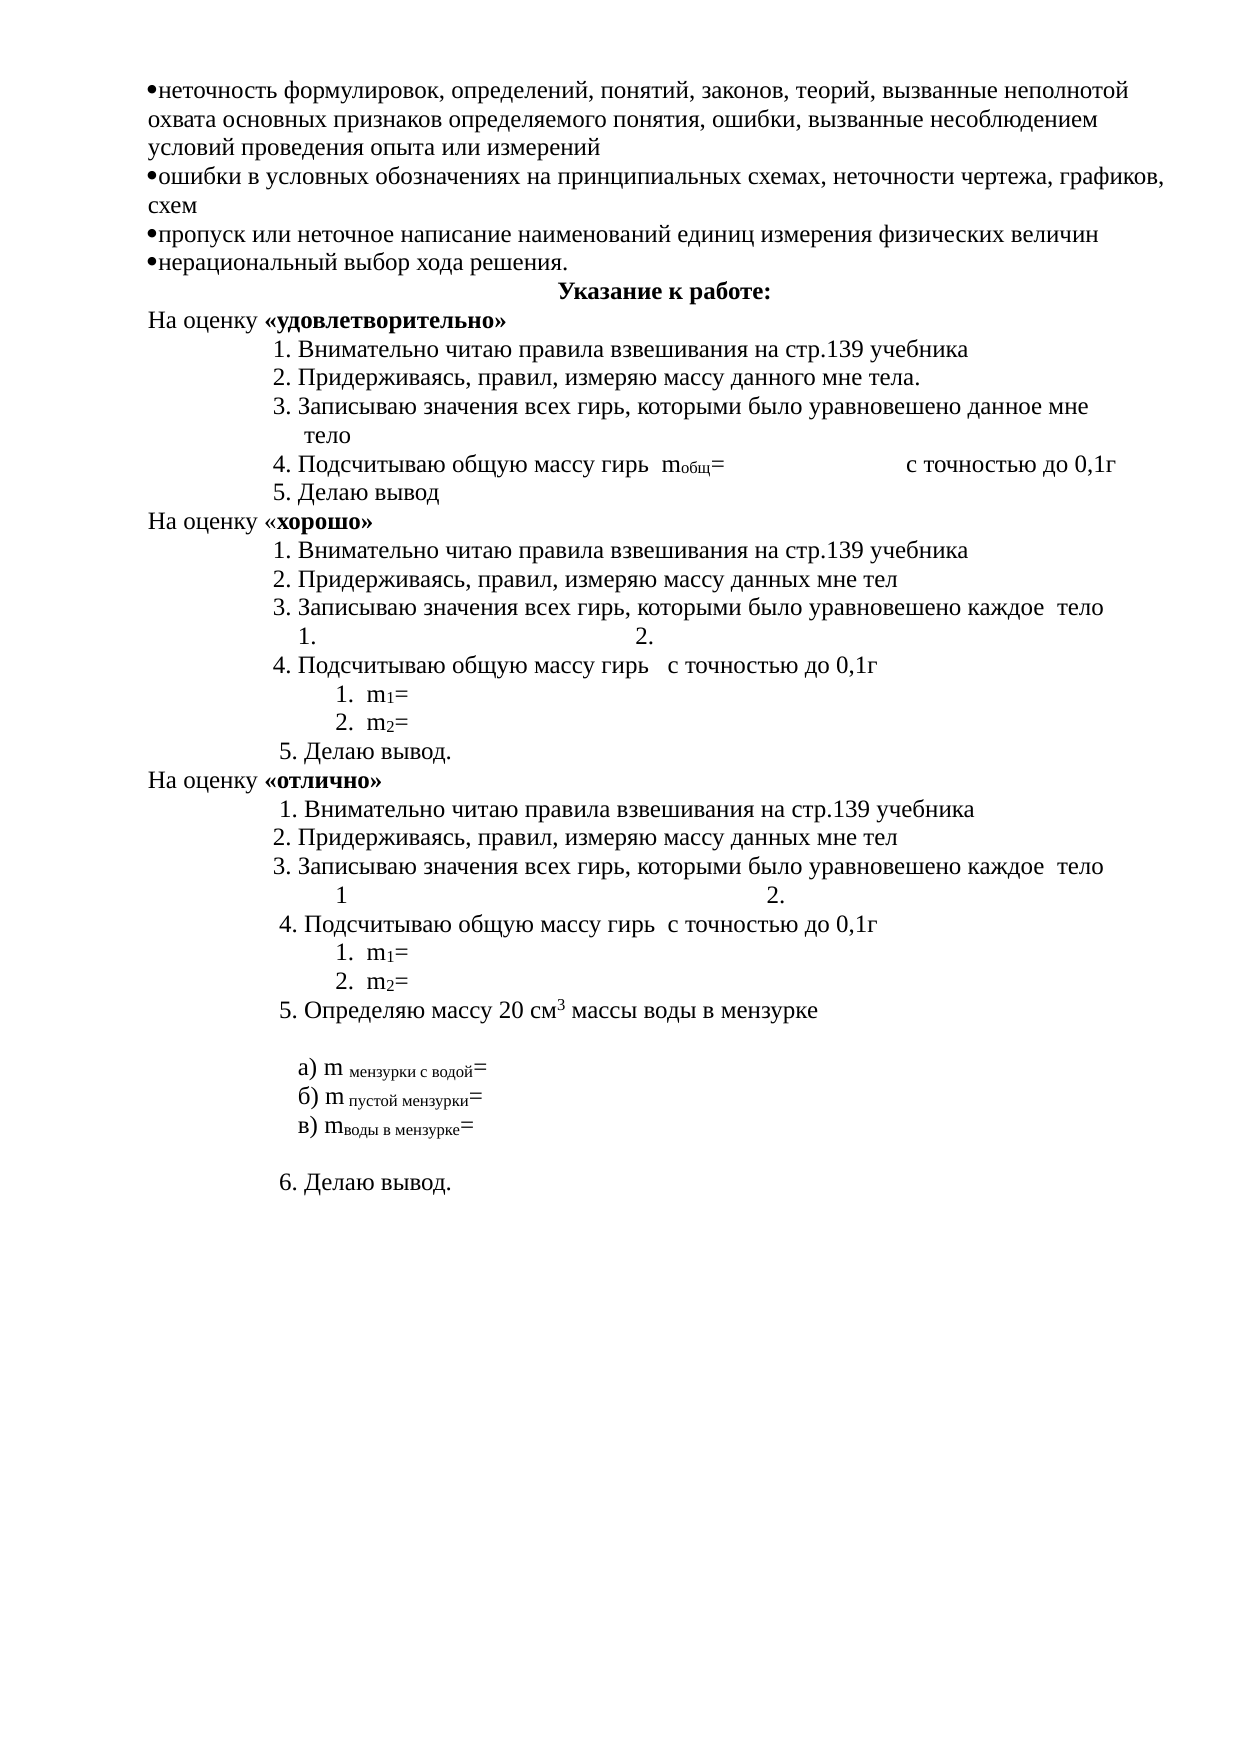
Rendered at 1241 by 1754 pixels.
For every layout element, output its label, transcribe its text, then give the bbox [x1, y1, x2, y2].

text 2. Придерживаясь, правил, измеряю массу данного мне тела. [148, 362, 1181, 391]
text 1. Внимательно читаю правила взвешивания на стр.139 учебника [148, 535, 1181, 564]
text 1. Внимательно читаю правила взвешивания на стр.139 учебника [148, 334, 1181, 362]
text 2. m2= [148, 707, 1181, 736]
text 1. 2. [148, 621, 1181, 650]
list ошибки в условных обозначениях на принципиальных схемах, неточности чертежа, графиков, схем [148, 161, 1181, 219]
text 1. Внимательно читаю правила взвешивания на стр.139 учебника [148, 794, 1181, 822]
text 2. m2= [148, 966, 1181, 995]
text 3. Записываю значения всех гирь, которыми было уравновешено данное мне [148, 391, 1181, 420]
text На оценку «удовлетворительно» [148, 305, 1181, 334]
text 3. Записываю значения всех гирь, которыми было уравновешено каждое тело [148, 592, 1181, 621]
text 2. Придерживаясь, правил, измеряю массу данных мне тел [148, 564, 1181, 592]
text а) m мензурки с водой= [148, 1052, 1181, 1081]
text 4. Подсчитываю общую массу гирь с точностью до 0,1г [148, 909, 1181, 937]
text 1. m1= [148, 679, 1181, 707]
text На оценку «отлично» [148, 765, 1181, 794]
list нерациональный выбор хода решения. [148, 247, 1181, 276]
list пропуск или неточное написание наименований единиц измерения физических величин [148, 219, 1181, 247]
text 4. Подсчитываю общую массу гирь с точностью до 0,1г [148, 650, 1181, 679]
text 5. Делаю вывод [148, 477, 1181, 506]
text в) mводы в мензурке= [148, 1110, 1181, 1139]
text 1 2. [148, 880, 1181, 909]
text б) m пустой мензурки= [148, 1081, 1181, 1110]
text 5. Делаю вывод. [148, 736, 1181, 765]
text тело [148, 420, 1181, 449]
text Указание к работе: [148, 276, 1181, 305]
text 2. Придерживаясь, правил, измеряю массу данных мне тел [148, 822, 1181, 851]
text 3. Записываю значения всех гирь, которыми было уравновешено каждое тело [148, 851, 1181, 880]
text 1. m1= [148, 937, 1181, 966]
text 6. Делаю вывод. [148, 1167, 1181, 1196]
text На оценку «хорошо» [148, 506, 1181, 535]
text 4. Подсчитываю общую массу гирь mобщ= с точностью до 0,1г [148, 449, 1181, 477]
list неточность формулировок, определений, понятий, законов, теорий, вызванные неполнотой охвата основных признаков определяемого понятия, ошибки, вызванные несоблюдением условий проведения опыта или измерений [148, 75, 1181, 161]
text 5. Определяю массу 20 см3 массы воды в мензурке [148, 995, 1181, 1024]
